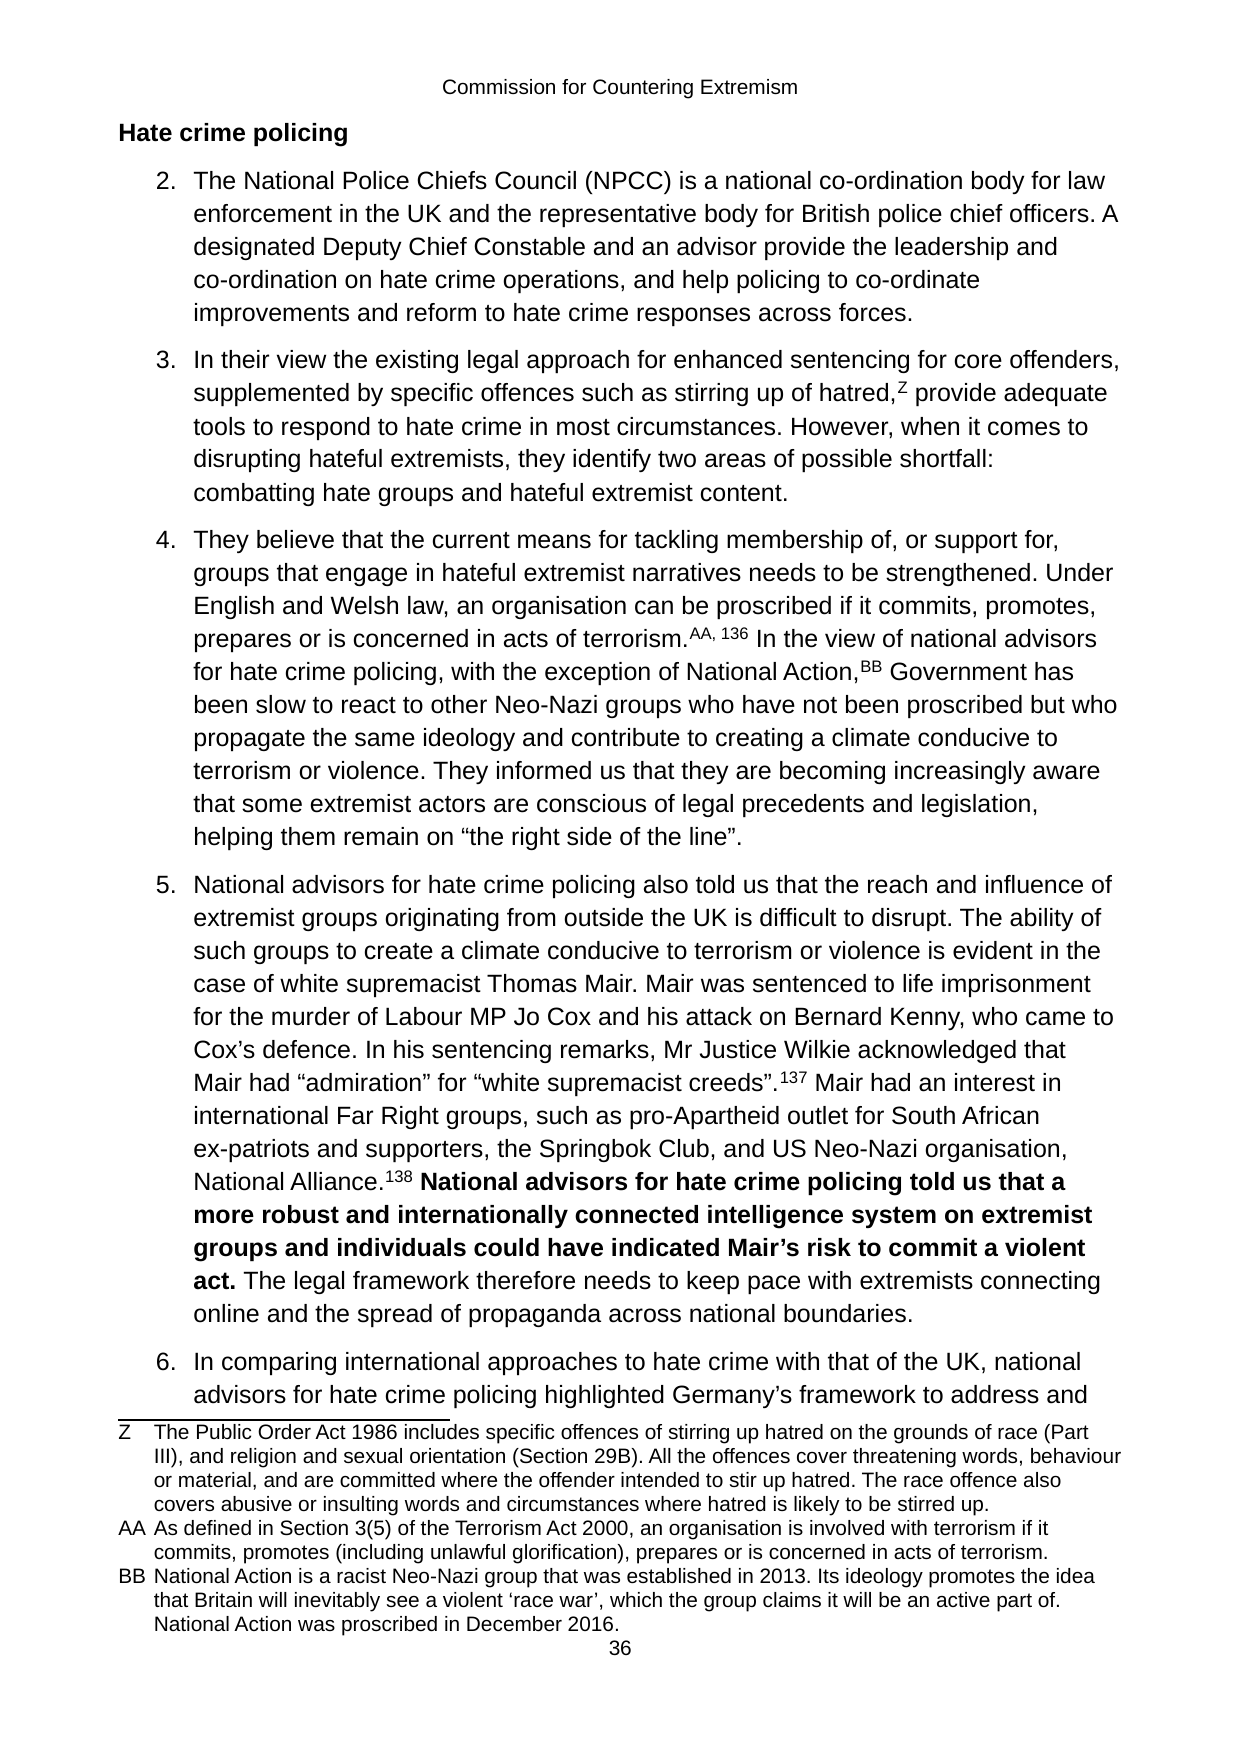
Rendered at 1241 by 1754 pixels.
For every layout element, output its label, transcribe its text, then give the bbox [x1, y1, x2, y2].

list National advisors for hate crime policing also told us that the reach and influence of extremist groups originating from outside the UK is difficult to disrupt. The ability of such groups to create a climate conducive to terrorism or violence is evident in the case of white supremacist Thomas Mair. Mair was sentenced to life imprisonment for the murder of Labour MP Jo Cox and his attack on Bernard Kenny, who came to Cox’s defence. In his sentencing remarks, Mr Justice Wilkie acknowledged that Mair had “admiration” for “white supremacist creeds”.137 Mair had an interest in international Far Right groups, such as pro-Apartheid outlet for South African ex‑patriots and supporters, the Springbok Club, and US Neo-Nazi organisation, National Alliance.138 National advisors for hate crime policing told us that a more robust and internationally connected intelligence system on extremist groups and individuals could have indicated Mair’s risk to commit a violent act. The legal framework therefore needs to keep pace with extremists connecting online and the spread of propaganda across national boundaries. [156, 870, 1122, 1328]
list As defined in Section 3(5) of the Terrorism Act 2000, an organisation is involved with terrorism if it commits, promotes (including unlawful glorification), prepares or is concerned in acts of terrorism. [118, 1516, 1122, 1564]
text Hate crime policing [118, 118, 1122, 147]
list In comparing international approaches to hate crime with that of the UK, national advisors for hate crime policing highlighted Germany’s framework to address and [156, 1347, 1122, 1408]
list The Public Order Act 1986 includes specific offences of stirring up hatred on the grounds of race (Part III), and religion and sexual orientation (Section 29B). All the offences cover threatening words, behaviour or material, and are committed where the offender intended to stir up hatred. The race offence also covers abusive or insulting words and circumstances where hatred is likely to be stirred up. [118, 1420, 1122, 1516]
list The National Police Chiefs Council (NPCC) is a national co-ordination body for law enforcement in the UK and the representative body for British police chief officers. A designated Deputy Chief Constable and an advisor provide the leadership and co‑ordination on hate crime operations, and help policing to co-ordinate improvements and reform to hate crime responses across forces. [156, 166, 1122, 327]
list In their view the existing legal approach for enhanced sentencing for core offenders, supplemented by specific offences such as stirring up of hatred, provide adequate tools to respond to hate crime in most circumstances. However, when it comes to disrupting hateful extremists, they identify two areas of possible shortfall: combatting hate groups and hateful extremist content. [156, 345, 1122, 506]
list They believe that the current means for tackling membership of, or support for, groups that engage in hateful extremist narratives needs to be strengthened. Under English and Welsh law, an organisation can be proscribed if it commits, promotes, prepares or is concerned in acts of terrorism., 136 In the view of national advisors for hate crime policing, with the exception of National Action, Government has been slow to react to other Neo-Nazi groups who have not been proscribed but who propagate the same ideology and contribute to creating a climate conducive to terrorism or violence. They informed us that they are becoming increasingly aware that some extremist actors are conscious of legal precedents and legislation, helping them remain on “the right side of the line”. [156, 525, 1122, 851]
list National Action is a racist Neo-Nazi group that was established in 2013. Its ideology promotes the idea that Britain will inevitably see a violent ‘race war’, which the group claims it will be an active part of. National Action was proscribed in December 2016. [118, 1564, 1122, 1636]
